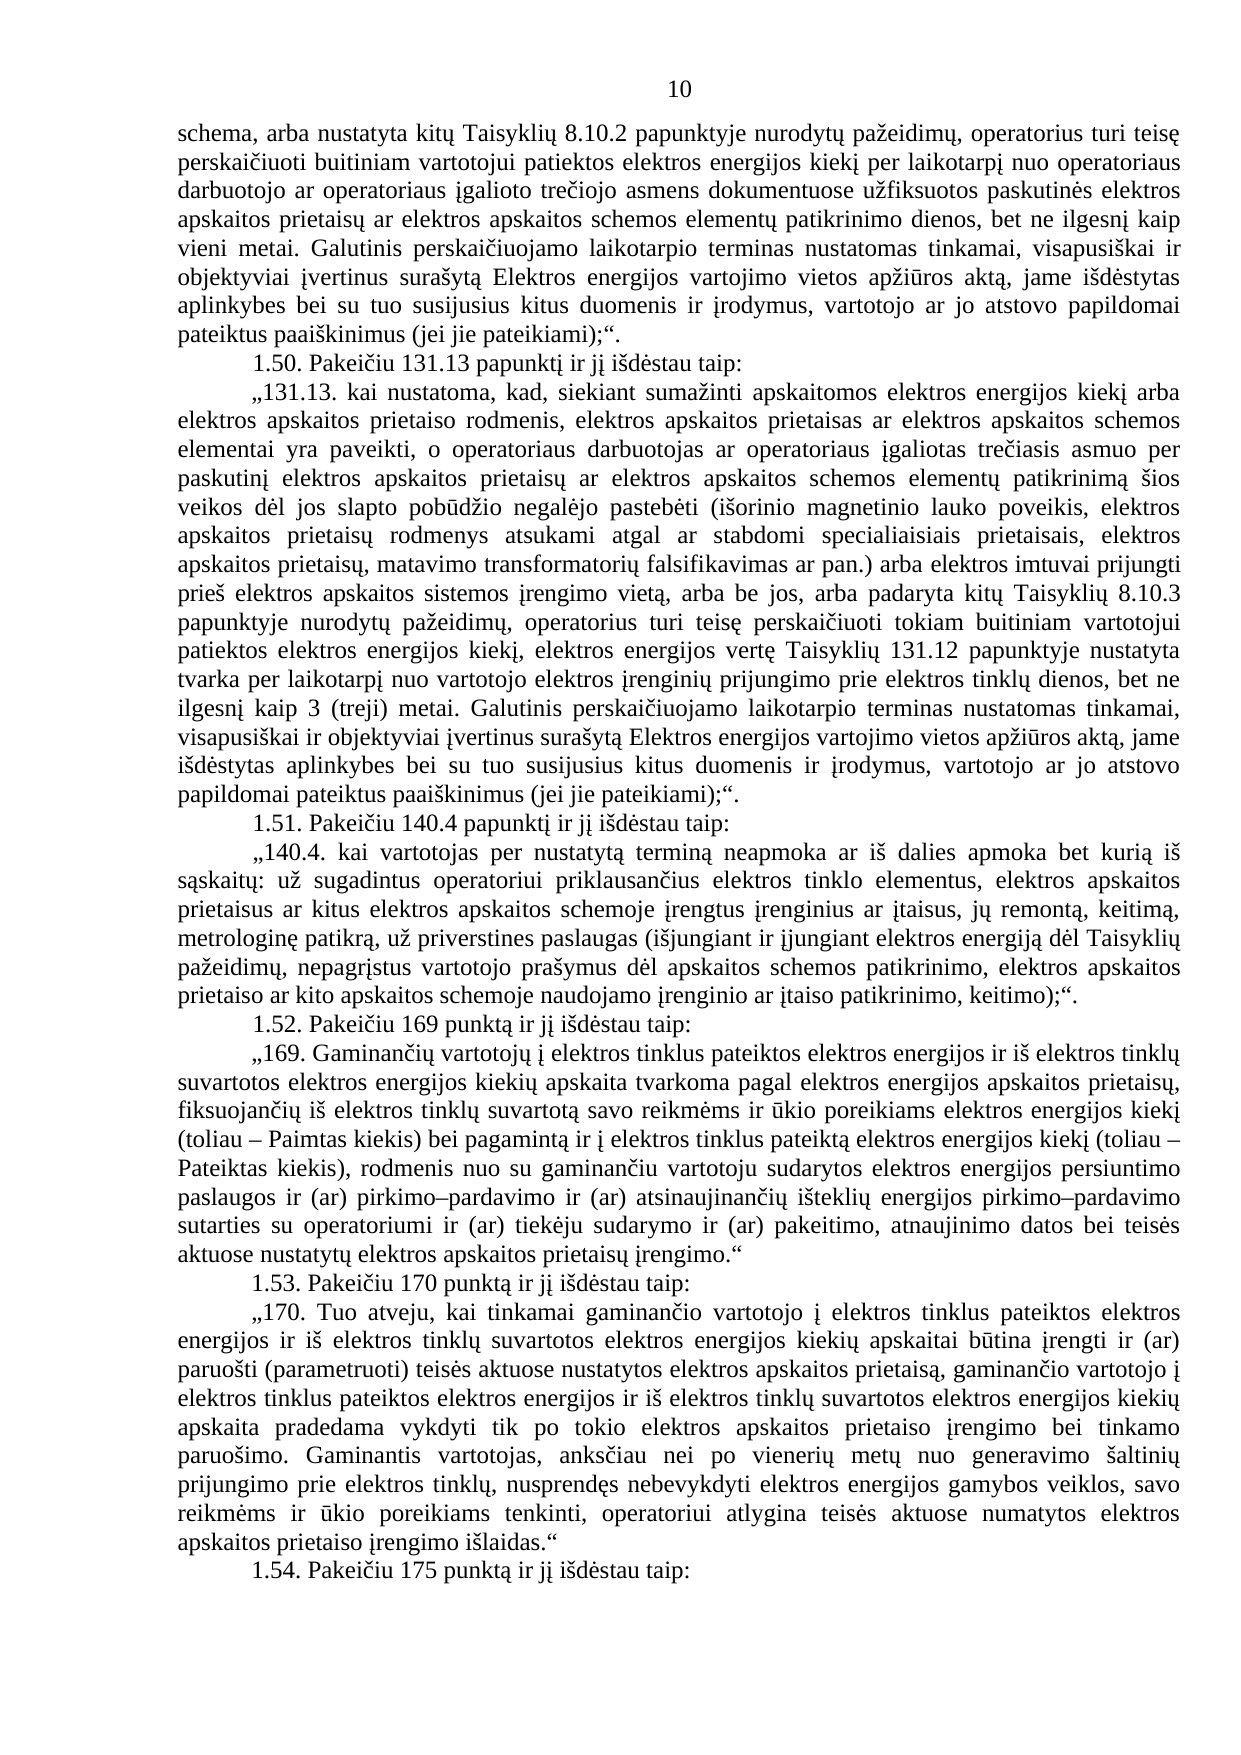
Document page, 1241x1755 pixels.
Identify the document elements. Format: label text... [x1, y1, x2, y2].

text 1.50. Pakeičiu 131.13 papunktį ir jį išdėstau taip: [177, 348, 1181, 377]
text „140.4. kai vartotojas per nustatytą terminą neapmoka ar iš dalies apmoka bet kurią iš sąskaitų: už sugadintus operatoriui priklausančius elektros tinklo elementus, elektros apskaitos prietaisus ar kitus elektros apskaitos schemoje įrengtus įrenginius ar įtaisus, jų remontą, keitimą, metrologinę patikrą, už priverstines paslaugas (išjungiant ir įjungiant elektros energiją dėl Taisyklių pažeidimų, nepagrįstus vartotojo prašymus dėl apskaitos schemos patikrinimo, elektros apskaitos prietaiso ar kito apskaitos schemoje naudojamo įrenginio ar įtaiso patikrinimo, keitimo);“. [177, 837, 1181, 1009]
text „170. Tuo atveju, kai tinkamai gaminančio vartotojo į elektros tinklus pateiktos elektros energijos ir iš elektros tinklų suvartotos elektros energijos kiekių apskaitai būtina įrengti ir (ar) paruošti (parametruoti) teisės aktuose nustatytos elektros apskaitos prietaisą, gaminančio vartotojo į elektros tinklus pateiktos elektros energijos ir iš elektros tinklų suvartotos elektros energijos kiekių apskaita pradedama vykdyti tik po tokio elektros apskaitos prietaiso įrengimo bei tinkamo paruošimo. Gaminantis vartotojas, anksčiau nei po vienerių metų nuo generavimo šaltinių prijungimo prie elektros tinklų, nusprendęs nebevykdyti elektros energijos gamybos veiklos, savo reikmėms ir ūkio poreikiams tenkinti, operatoriui atlygina teisės aktuose numatytos elektros apskaitos prietaiso įrengimo išlaidas.“ [177, 1297, 1181, 1556]
text „131.13. kai nustatoma, kad, siekiant sumažinti apskaitomos elektros energijos kiekį arba elektros apskaitos prietaiso rodmenis, elektros apskaitos prietaisas ar elektros apskaitos schemos elementai yra paveikti, o operatoriaus darbuotojas ar operatoriaus įgaliotas trečiasis asmuo per paskutinį elektros apskaitos prietaisų ar elektros apskaitos schemos elementų patikrinimą šios veikos dėl jos slapto pobūdžio negalėjo pastebėti (išorinio magnetinio lauko poveikis, elektros apskaitos prietaisų rodmenys atsukami atgal ar stabdomi specialiaisiais prietaisais, elektros apskaitos prietaisų, matavimo transformatorių falsifikavimas ar pan.) arba elektros imtuvai prijungti prieš elektros apskaitos sistemos įrengimo vietą, arba be jos, arba padaryta kitų Taisyklių 8.10.3 papunktyje nurodytų pažeidimų, operatorius turi teisę perskaičiuoti tokiam buitiniam vartotojui patiektos elektros energijos kiekį, elektros energijos vertę Taisyklių 131.12 papunktyje nustatyta tvarka per laikotarpį nuo vartotojo elektros įrenginių prijungimo prie elektros tinklų dienos, bet ne ilgesnį kaip 3 (treji) metai. Galutinis perskaičiuojamo laikotarpio terminas nustatomas tinkamai, visapusiškai ir objektyviai įvertinus surašytą Elektros energijos vartojimo vietos apžiūros aktą, jame išdėstytas aplinkybes bei su tuo susijusius kitus duomenis ir įrodymus, vartotojo ar jo atstovo papildomai pateiktus paaiškinimus (jei jie pateikiami);“. [177, 377, 1181, 808]
text 1.52. Pakeičiu 169 punktą ir jį išdėstau taip: [177, 1009, 1181, 1038]
text 1.54. Pakeičiu 175 punktą ir jį išdėstau taip: [177, 1556, 1181, 1584]
text „169. Gaminančių vartotojų į elektros tinklus pateiktos elektros energijos ir iš elektros tinklų suvartotos elektros energijos kiekių apskaita tvarkoma pagal elektros energijos apskaitos prietaisų, fiksuojančių iš elektros tinklų suvartotą savo reikmėms ir ūkio poreikiams elektros energijos kiekį (toliau – Paimtas kiekis) bei pagamintą ir į elektros tinklus pateiktą elektros energijos kiekį (toliau – Pateiktas kiekis), rodmenis nuo su gaminančiu vartotoju sudarytos elektros energijos persiuntimo paslaugos ir (ar) pirkimo–pardavimo ir (ar) atsinaujinančių išteklių energijos pirkimo–pardavimo sutarties su operatoriumi ir (ar) tiekėju sudarymo ir (ar) pakeitimo, atnaujinimo datos bei teisės aktuose nustatytų elektros apskaitos prietaisų įrengimo.“ [177, 1038, 1181, 1268]
text 1.53. Pakeičiu 170 punktą ir jį išdėstau taip: [177, 1268, 1181, 1297]
text 1.51. Pakeičiu 140.4 papunktį ir jį išdėstau taip: [177, 808, 1181, 837]
text schema, arba nustatyta kitų Taisyklių 8.10.2 papunktyje nurodytų pažeidimų, operatorius turi teisę perskaičiuoti buitiniam vartotojui patiektos elektros energijos kiekį per laikotarpį nuo operatoriaus darbuotojo ar operatoriaus įgalioto trečiojo asmens dokumentuose užfiksuotos paskutinės elektros apskaitos prietaisų ar elektros apskaitos schemos elementų patikrinimo dienos, bet ne ilgesnį kaip vieni metai. Galutinis perskaičiuojamo laikotarpio terminas nustatomas tinkamai, visapusiškai ir objektyviai įvertinus surašytą Elektros energijos vartojimo vietos apžiūros aktą, jame išdėstytas aplinkybes bei su tuo susijusius kitus duomenis ir įrodymus, vartotojo ar jo atstovo papildomai pateiktus paaiškinimus (jei jie pateikiami);“. [177, 118, 1181, 348]
